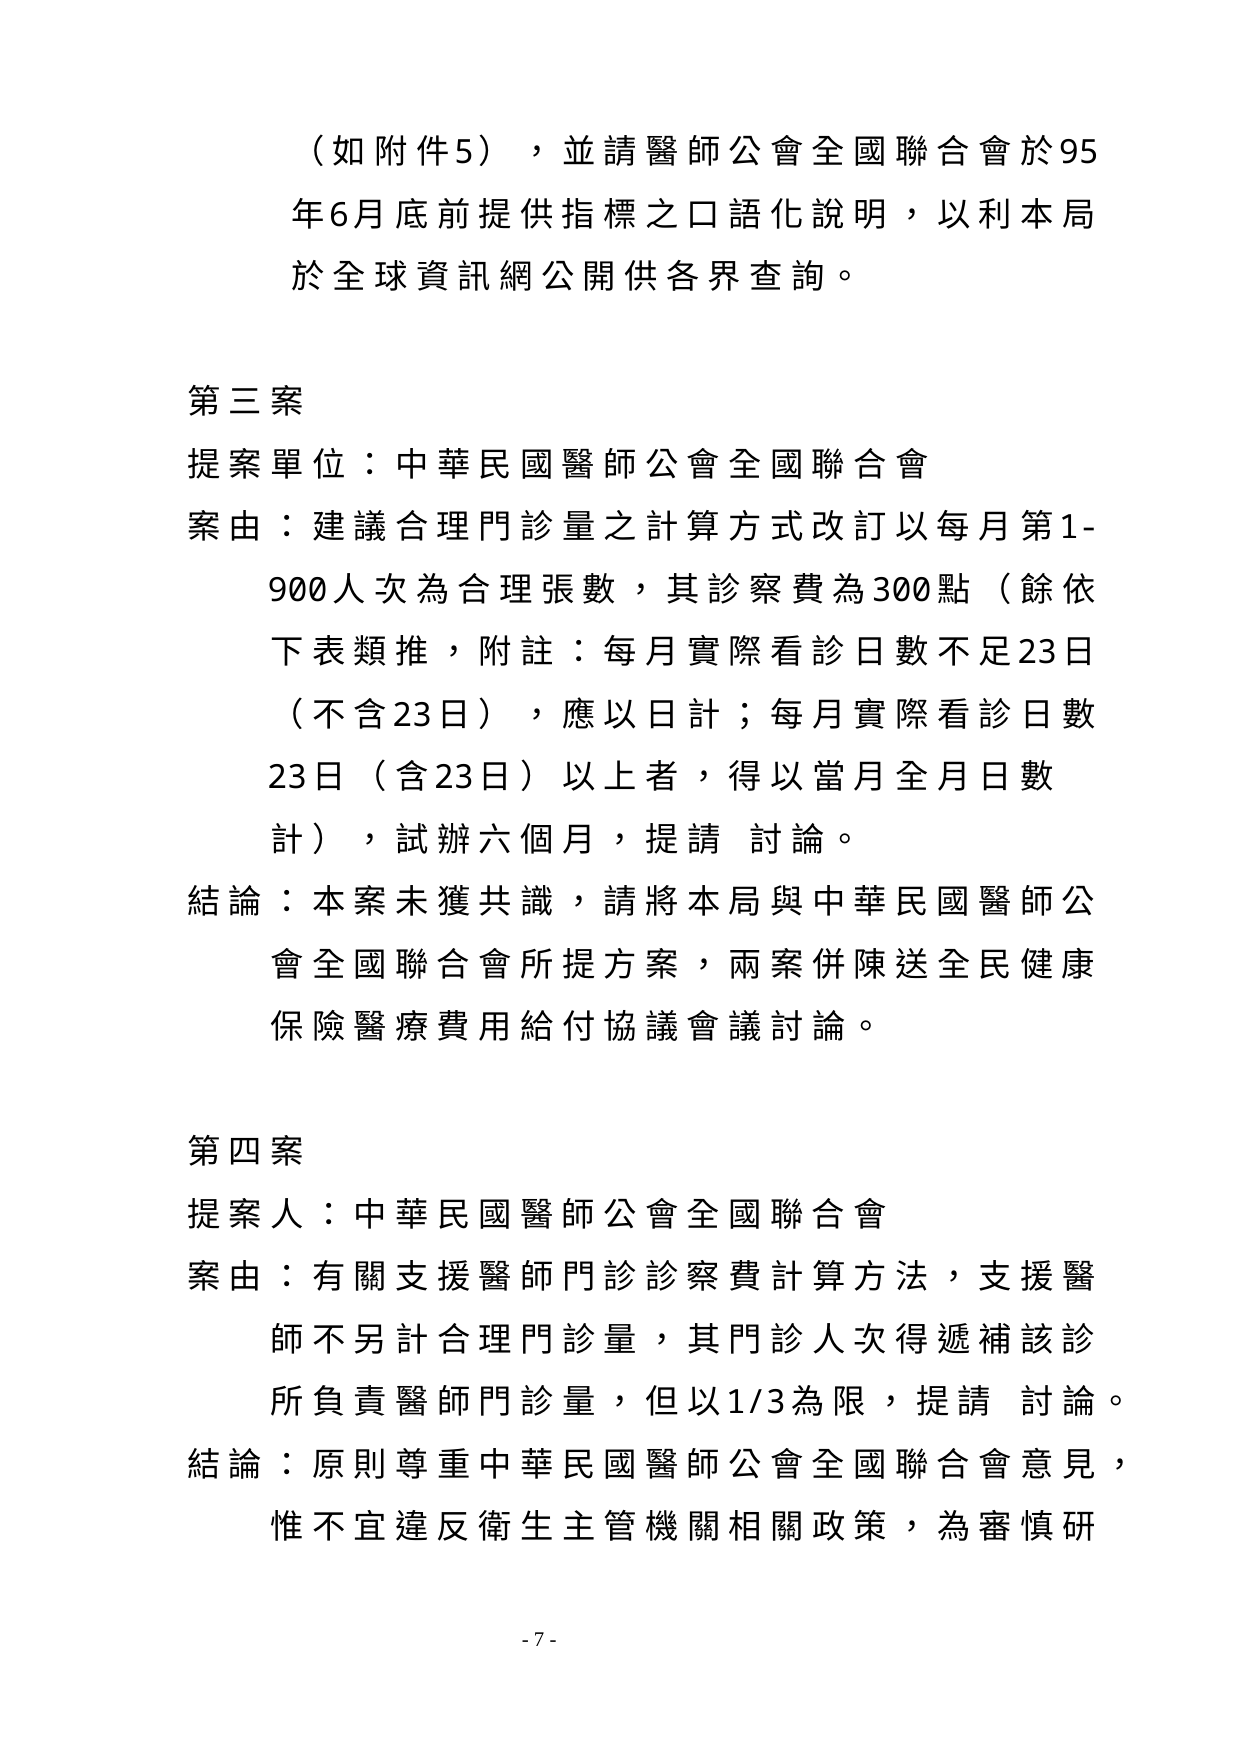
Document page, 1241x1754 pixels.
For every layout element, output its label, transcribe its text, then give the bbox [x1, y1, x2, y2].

text 提案人：中華民國醫師公會全國聯合會 [180, 1170, 1131, 1233]
text 結論：原則尊重中華民國醫師公會全國聯合會意見，惟不宜違反衛生主管機關相關政策，為審慎研議，請中華民國醫師公會全國聯合會提供詳細操作型定義後再議。 [180, 1420, 1131, 1545]
text （如附件5），並請醫師公會全國聯合會於95年6月底前提供指標之口語化說明，以利本局於全球資訊網公開供各界查詢。 [182, 108, 1131, 295]
text 結論：本案未獲共識，請將本局與中華民國醫師公會全國聯合會所提方案，兩案併陳送全民健康保險醫療費用給付協議會議討論。 [180, 858, 1131, 1045]
text 第三案 [180, 358, 1131, 420]
text 第四案 [180, 1108, 1131, 1170]
text 案由：建議合理門診量之計算方式改訂以每月第1-900人次為合理張數，其診察費為300點（餘依下表類推，附註：每月實際看診日數不足23日（不含23日），應以日計；每月實際看診日數23日（含23日）以上者，得以當月全月日數計），試辦六個月，提請 討論。 [180, 483, 1131, 858]
text 案由：有關支援醫師門診診察費計算方法，支援醫師不另計合理門診量，其門診人次得遞補該診所負責醫師門診量，但以1/3為限，提請 討論。 [180, 1233, 1131, 1420]
text 提案單位：中華民國醫師公會全國聯合會 [180, 420, 1131, 483]
